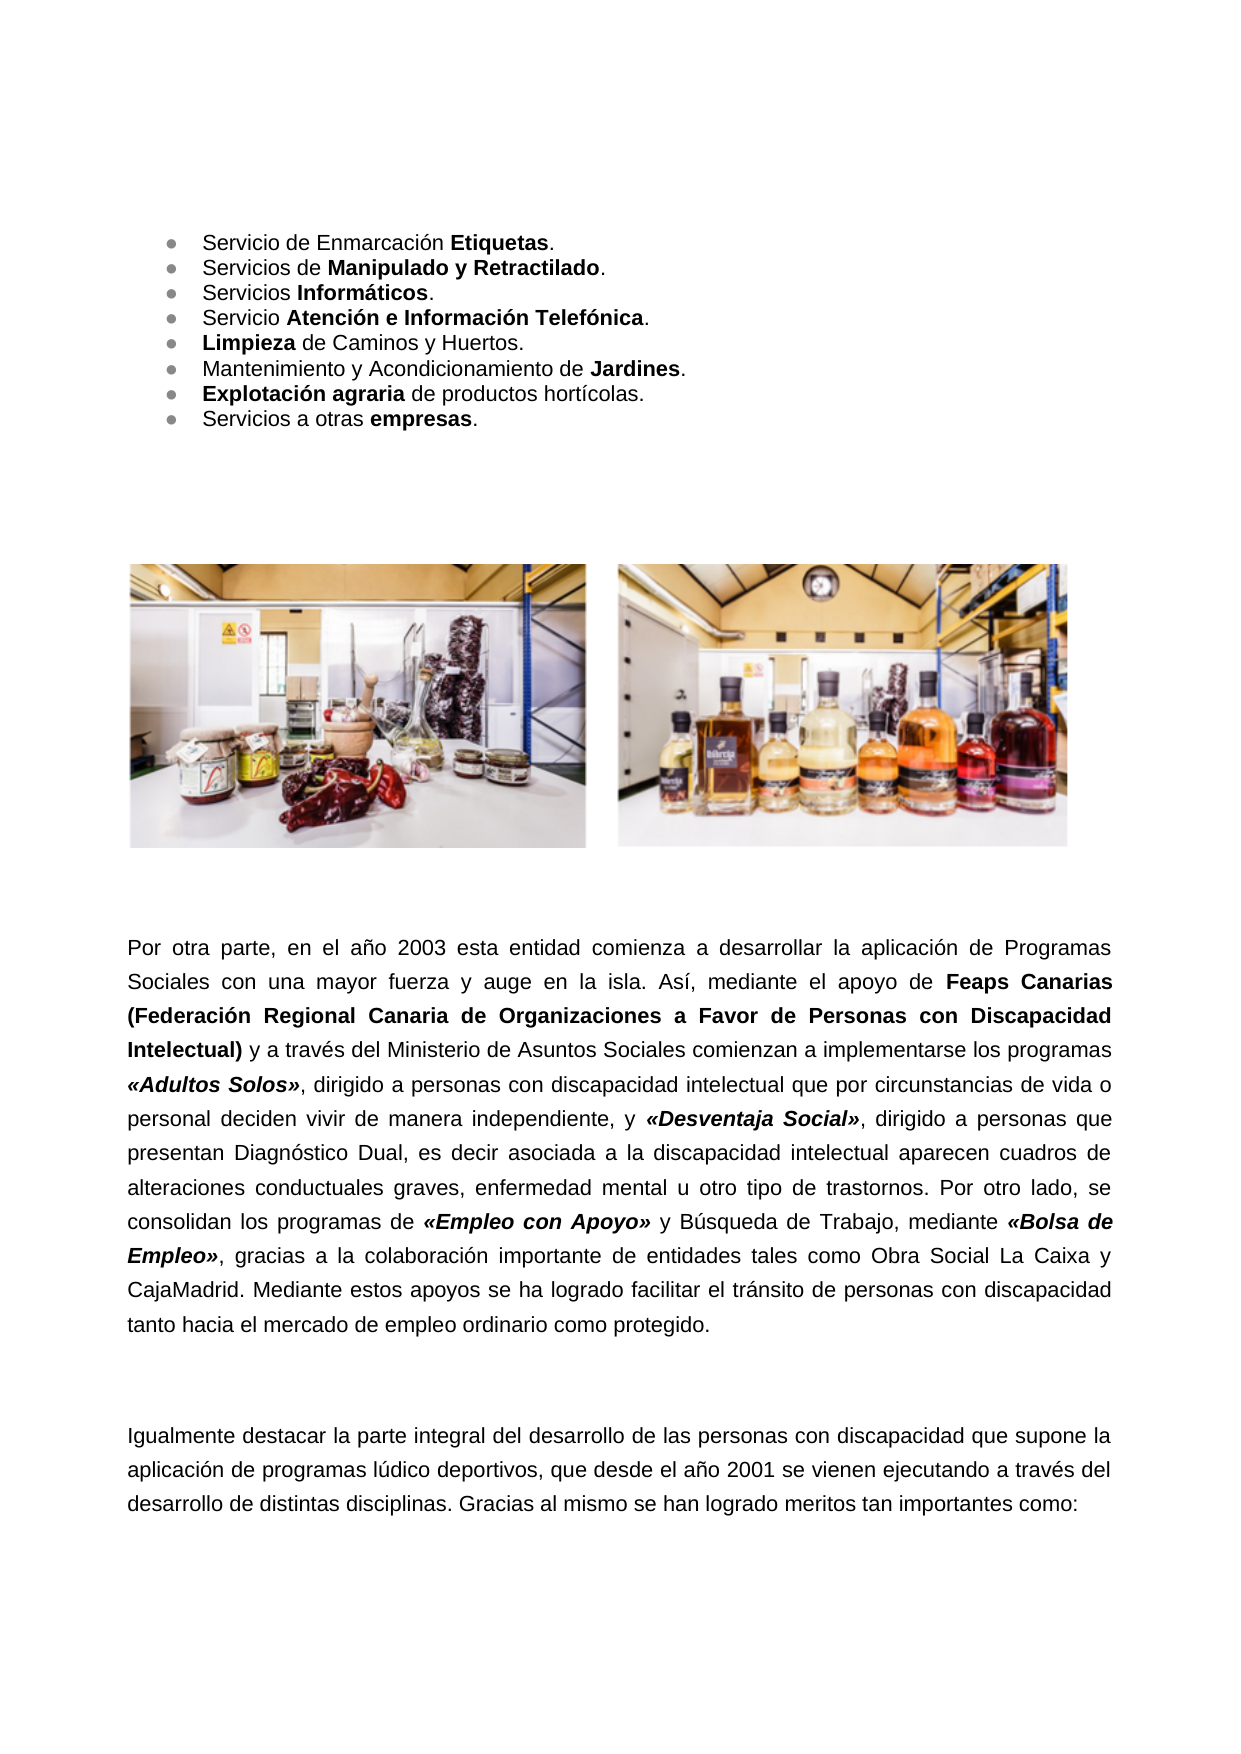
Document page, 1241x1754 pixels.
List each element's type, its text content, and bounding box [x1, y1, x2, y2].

list Explotación agraria de productos hortícolas. [164, 381, 1113, 406]
picture [127, 564, 1068, 848]
text Igualmente destacar la parte integral del desarrollo de las personas con discapacidad que supone la aplicación de programas lúdico deportivos, que desde el año 2001 se vienen ejecutando a través del desarrollo de distintas disciplinas. Gracias al mismo se han logrado meritos tan importantes como: [127, 1423, 1113, 1517]
text Por otra parte, en el año 2003 esta entidad comienza a desarrollar la aplicación de Programas Sociales con una mayor fuerza y auge en la isla. Así, mediante el apoyo de Feaps Canarias (Federación Regional Canaria de Organizaciones a Favor de Personas con Discapacidad Intelectual) y a través del Ministerio de Asuntos Sociales comienzan a implementarse los programas «Adultos Solos», dirigido a personas con discapacidad intelectual que por circunstancias de vida o personal deciden vivir de manera independiente, y «Desventaja Social», dirigido a personas que presentan Diagnóstico Dual, es decir asociada a la discapacidad intelectual aparecen cuadros de alteraciones conductuales graves, enfermedad mental u otro tipo de trastornos. Por otro lado, se consolidan los programas de «Empleo con Apoyo» y Búsqueda de Trabajo, mediante «Bolsa de Empleo», gracias a la colaboración importante de entidades tales como Obra Social La Caixa y CajaMadrid. Mediante estos apoyos se ha logrado facilitar el tránsito de personas con discapacidad tanto hacia el mercado de empleo ordinario como protegido. [127, 934, 1113, 1337]
list Servicios Informáticos. [164, 280, 1113, 305]
list Servicio Atención e Información Telefónica. [164, 305, 1113, 330]
list Limpieza de Caminos y Huertos. [164, 330, 1113, 355]
list Mantenimiento y Acondicionamiento de Jardines. [164, 355, 1113, 381]
list Servicio de Enmarcación Etiquetas. [164, 229, 1113, 254]
list Servicios de Manipulado y Retractilado. [164, 254, 1113, 280]
list Servicios a otras empresas. [164, 406, 1113, 431]
